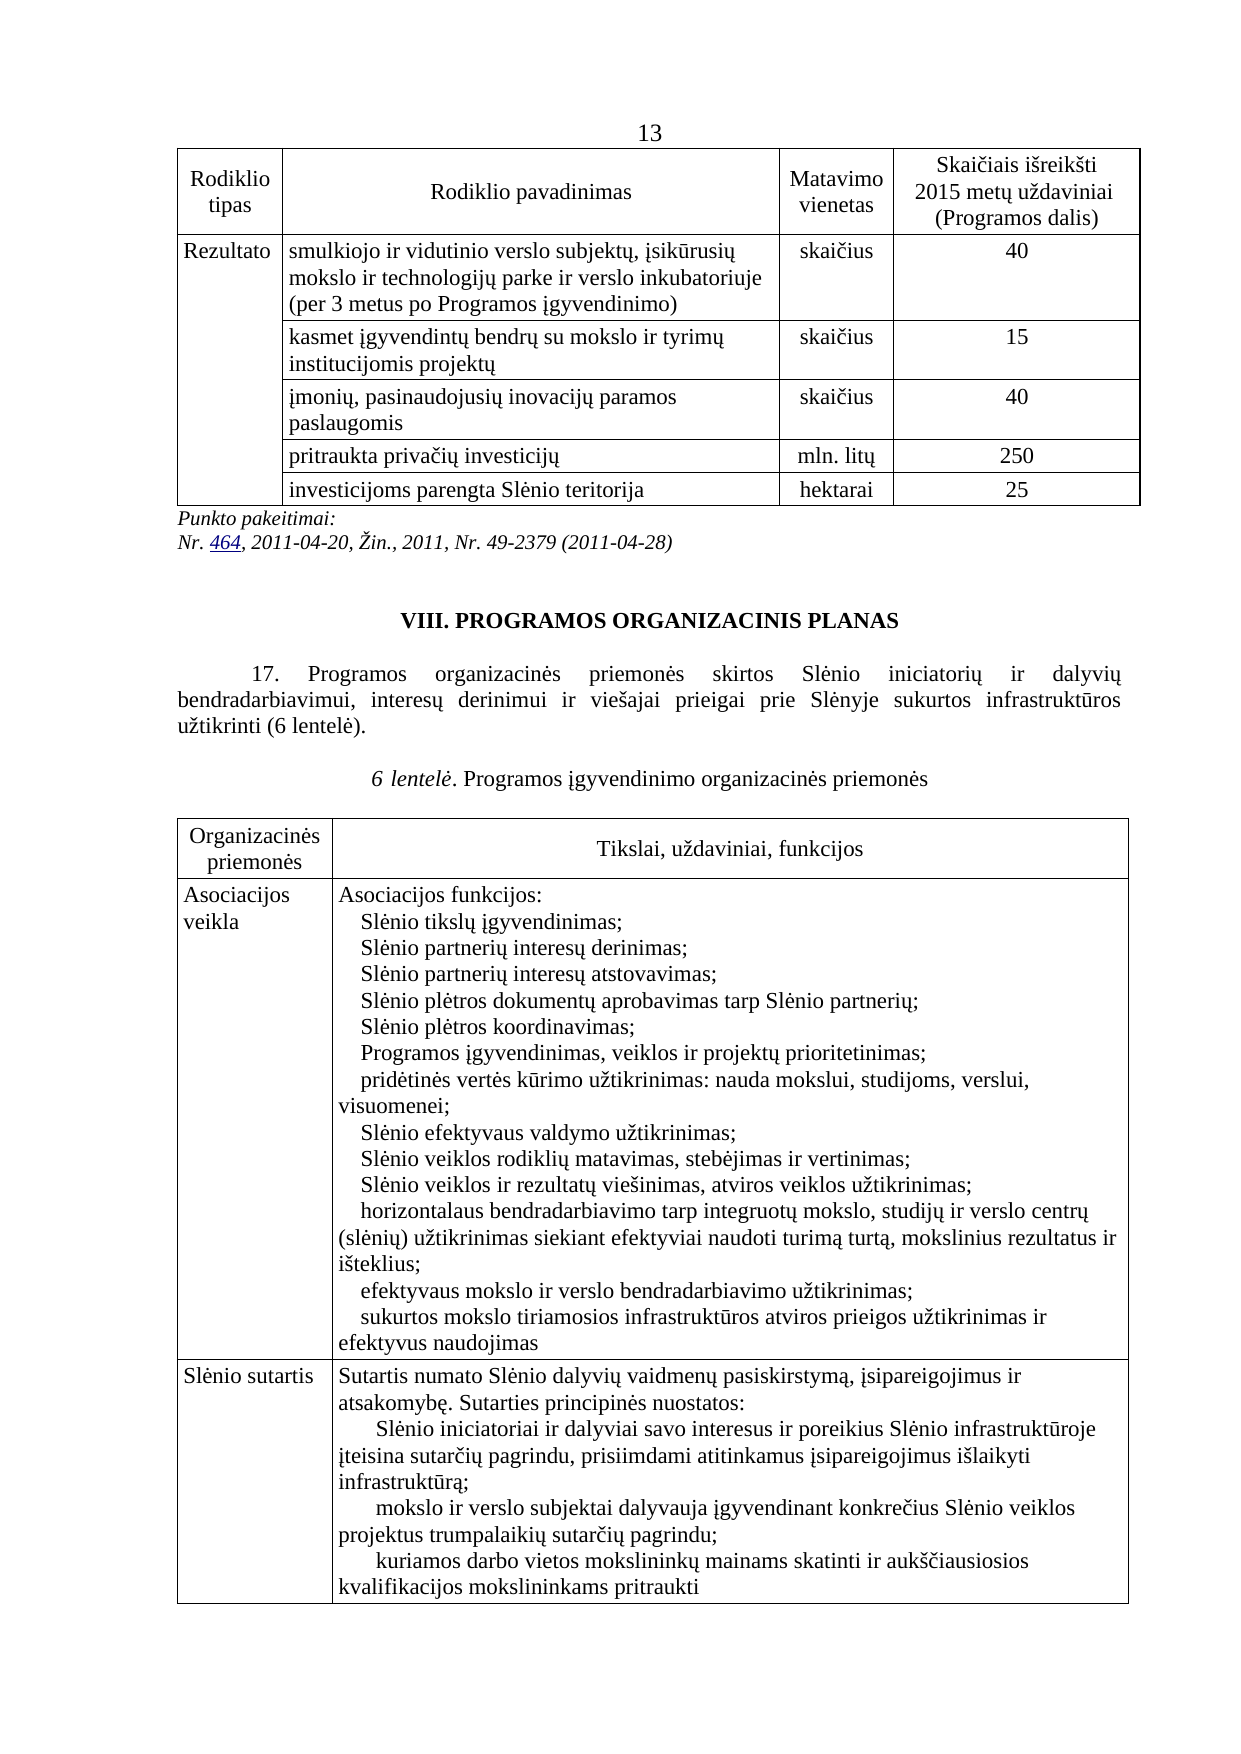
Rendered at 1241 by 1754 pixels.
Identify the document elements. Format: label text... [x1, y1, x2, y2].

text 17. Programos organizacinės priemonės skirtos Slėnio iniciatorių ir dalyvių bendradarbiavimui, interesų derinimui ir viešajai prieigai prie Slėnyje sukurtos infrastruktūros užtikrinti (6 lentelė). [177, 660, 1122, 739]
table_cell skaičius [780, 321, 893, 379]
table_header Matavimo vienetas [780, 149, 893, 233]
table_cell Sutartis numato Slėnio dalyvių vaidmenų pasiskirstymą, įsipareigojimus ir atsakomybę. Sutarties principinės nuostatos: Slėnio iniciatoriai ir dalyviai savo interesus ir poreikius Slėnio infrastruktūroje įteisina sutarčių pagrindu, prisiimdami atitinkamus įsipareigojimus išlaikyti infrastruktūrą; mokslo ir verslo subjektai dalyvauja įgyvendinant konkrečius Slėnio veiklos projektus trumpalaikių sutarčių pagrindu; kuriamos darbo vietos mokslininkų mainams skatinti ir aukščiausiosios kvalifikacijos mokslininkams pritraukti [333, 1360, 1128, 1603]
table_cell Rezultato [178, 235, 282, 505]
table_cell skaičius [780, 235, 893, 319]
table_cell smulkiojo ir vidutinio verslo subjektų, įsikūrusių mokslo ir technologijų parke ir verslo inkubatoriuje (per 3 metus po Programos įgyvendinimo) [283, 235, 779, 319]
table_cell 25 [894, 473, 1139, 505]
table_cell mln. litų [780, 440, 893, 472]
table_cell 40 [894, 380, 1139, 439]
table_cell 15 [894, 321, 1139, 379]
table_cell skaičius [780, 380, 893, 439]
table_cell investicijoms parengta Slėnio teritorija [283, 473, 779, 505]
table_cell Asociacijos funkcijos: Slėnio tikslų įgyvendinimas; Slėnio partnerių interesų derinimas; Slėnio partnerių interesų atstovavimas; Slėnio plėtros dokumentų aprobavimas tarp Slėnio partnerių; Slėnio plėtros koordinavimas; Programos įgyvendinimas, veiklos ir projektų prioritetinimas; pridėtinės vertės kūrimo užtikrinimas: nauda mokslui, studijoms, verslui, visuomenei; Slėnio efektyvaus valdymo užtikrinimas; Slėnio veiklos rodiklių matavimas, stebėjimas ir vertinimas; Slėnio veiklos ir rezultatų viešinimas, atviros veiklos užtikrinimas; horizontalaus bendradarbiavimo tarp integruotų mokslo, studijų ir verslo centrų (slėnių) užtikrinimas siekiant efektyviai naudoti turimą turtą, mokslinius rezultatus ir išteklius; efektyvaus mokslo ir verslo bendradarbiavimo užtikrinimas; sukurtos mokslo tiriamosios infrastruktūros atviros prieigos užtikrinimas ir efektyvus naudojimas [333, 879, 1128, 1359]
table_header Tikslai, uždaviniai, funkcijos [333, 819, 1128, 877]
table_cell 250 [894, 440, 1139, 472]
table_header Rodiklio tipas [178, 149, 282, 233]
table_cell Slėnio sutartis [178, 1360, 332, 1603]
text VIII. Programos organizacinis planas [177, 607, 1122, 633]
text Nr. 464, 2011-04-20, Žin., 2011, Nr. 49-2379 (2011-04-28) [177, 530, 1122, 554]
table_cell pritraukta privačių investicijų [283, 440, 779, 472]
table_header Rodiklio pavadinimas [283, 149, 779, 233]
text Punkto pakeitimai: [177, 506, 1122, 530]
table_cell 40 [894, 235, 1139, 319]
table_cell įmonių, pasinaudojusių inovacijų paramos paslaugomis [283, 380, 779, 439]
table_header Skaičiais išreikšti 2015 metų uždaviniai (Programos dalis) [894, 149, 1139, 233]
text 6 lentelė. Programos įgyvendinimo organizacinės priemonės [177, 765, 1122, 791]
table_cell kasmet įgyvendintų bendrų su mokslo ir tyrimų institucijomis projektų [283, 321, 779, 379]
table_header Organizacinės priemonės [178, 819, 332, 877]
table_cell hektarai [780, 473, 893, 505]
table_cell Asociacijos veikla [178, 879, 332, 1359]
